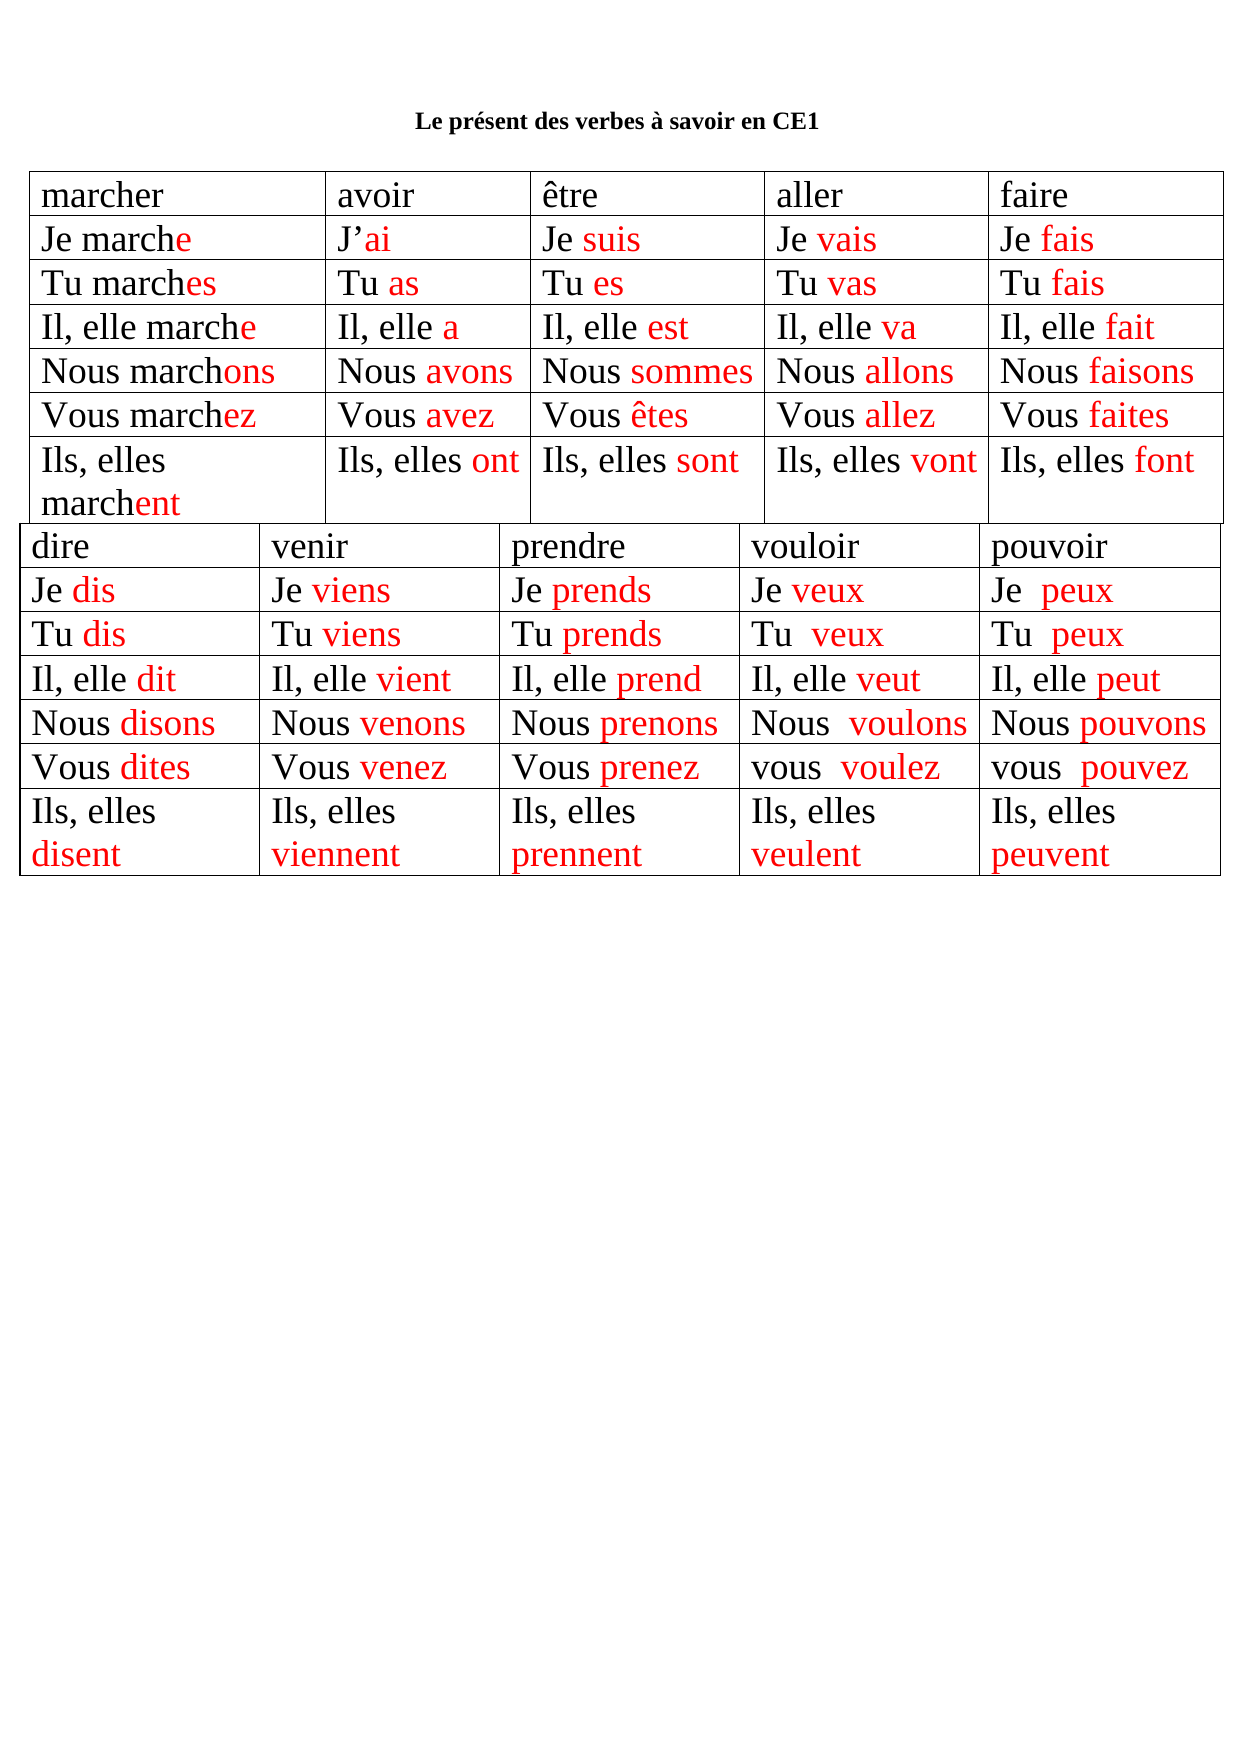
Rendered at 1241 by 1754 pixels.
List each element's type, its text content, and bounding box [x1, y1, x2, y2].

table_cell Tu as [326, 260, 530, 303]
table_cell Je suis [531, 216, 764, 259]
table_cell Vous venez [260, 744, 499, 787]
table_cell Je dis [21, 568, 259, 611]
table_header avoir [326, 172, 530, 215]
table_cell Je marche [30, 216, 325, 259]
table_cell Je peux [980, 568, 1220, 611]
table_header marcher [30, 172, 325, 215]
table_cell Nous venons [260, 700, 499, 743]
table_cell vous pouvez [980, 744, 1220, 787]
table_cell Tu dis [21, 612, 259, 655]
table_cell Il, elle marche [30, 305, 325, 348]
table_cell Tu marches [30, 260, 325, 303]
table_cell Je viens [260, 568, 499, 611]
table_cell Vous prenez [500, 744, 739, 787]
table_cell Nous sommes [531, 349, 764, 392]
table_cell Ils, elles vont [765, 437, 988, 523]
table_cell Nous pouvons [980, 700, 1220, 743]
table_cell Il, elle va [765, 305, 988, 348]
table_cell Tu veux [740, 612, 979, 655]
table_cell Ils, elles sont [531, 437, 764, 523]
table_cell Je fais [989, 216, 1223, 259]
table_cell Nous voulons [740, 700, 979, 743]
table_cell Je prends [500, 568, 739, 611]
table_cell Il, elle fait [989, 305, 1223, 348]
table_header venir [260, 524, 499, 567]
table_cell Ils, elles font [989, 437, 1223, 523]
table_cell Ils, elles disent [21, 789, 259, 875]
table_cell Vous êtes [531, 393, 764, 436]
table_cell Tu fais [989, 260, 1223, 303]
table_cell Il, elle veut [740, 656, 979, 699]
table_cell Il, elle dit [21, 656, 259, 699]
table_cell Nous allons [765, 349, 988, 392]
table_cell Ils, elles viennent [260, 789, 499, 875]
table_cell Tu vas [765, 260, 988, 303]
table_header faire [989, 172, 1223, 215]
table_cell Vous marchez [30, 393, 325, 436]
table_cell Vous dites [21, 744, 259, 787]
text Le présent des verbes à savoir en CE1 [41, 106, 1193, 135]
table_cell Vous faites [989, 393, 1223, 436]
table_cell Ils, elles peuvent [980, 789, 1220, 875]
table_cell Ils, elles veulent [740, 789, 979, 875]
table_header dire [21, 524, 259, 567]
table_cell Il, elle est [531, 305, 764, 348]
table_cell Je veux [740, 568, 979, 611]
table_cell Tu es [531, 260, 764, 303]
table_header aller [765, 172, 988, 215]
table_cell Nous prenons [500, 700, 739, 743]
table_header être [531, 172, 764, 215]
table_cell Nous faisons [989, 349, 1223, 392]
table_cell Je vais [765, 216, 988, 259]
table_cell Il, elle peut [980, 656, 1220, 699]
table_cell Tu viens [260, 612, 499, 655]
table_cell Ils, elles ont [326, 437, 530, 523]
table_cell Il, elle prend [500, 656, 739, 699]
table_header prendre [500, 524, 739, 567]
table_cell J’ai [326, 216, 530, 259]
table_header vouloir [740, 524, 979, 567]
table_cell Nous avons [326, 349, 530, 392]
table_cell Il, elle vient [260, 656, 499, 699]
table_cell Nous disons [21, 700, 259, 743]
table_cell vous voulez [740, 744, 979, 787]
table_cell Tu peux [980, 612, 1220, 655]
table_cell Nous marchons [30, 349, 325, 392]
table_cell Vous avez [326, 393, 530, 436]
table_cell Ils, elles prennent [500, 789, 739, 875]
table_cell Il, elle a [326, 305, 530, 348]
table_cell Vous allez [765, 393, 988, 436]
table_cell Ils, elles marchent [30, 437, 325, 523]
table_header pouvoir [980, 524, 1220, 567]
table_cell Tu prends [500, 612, 739, 655]
